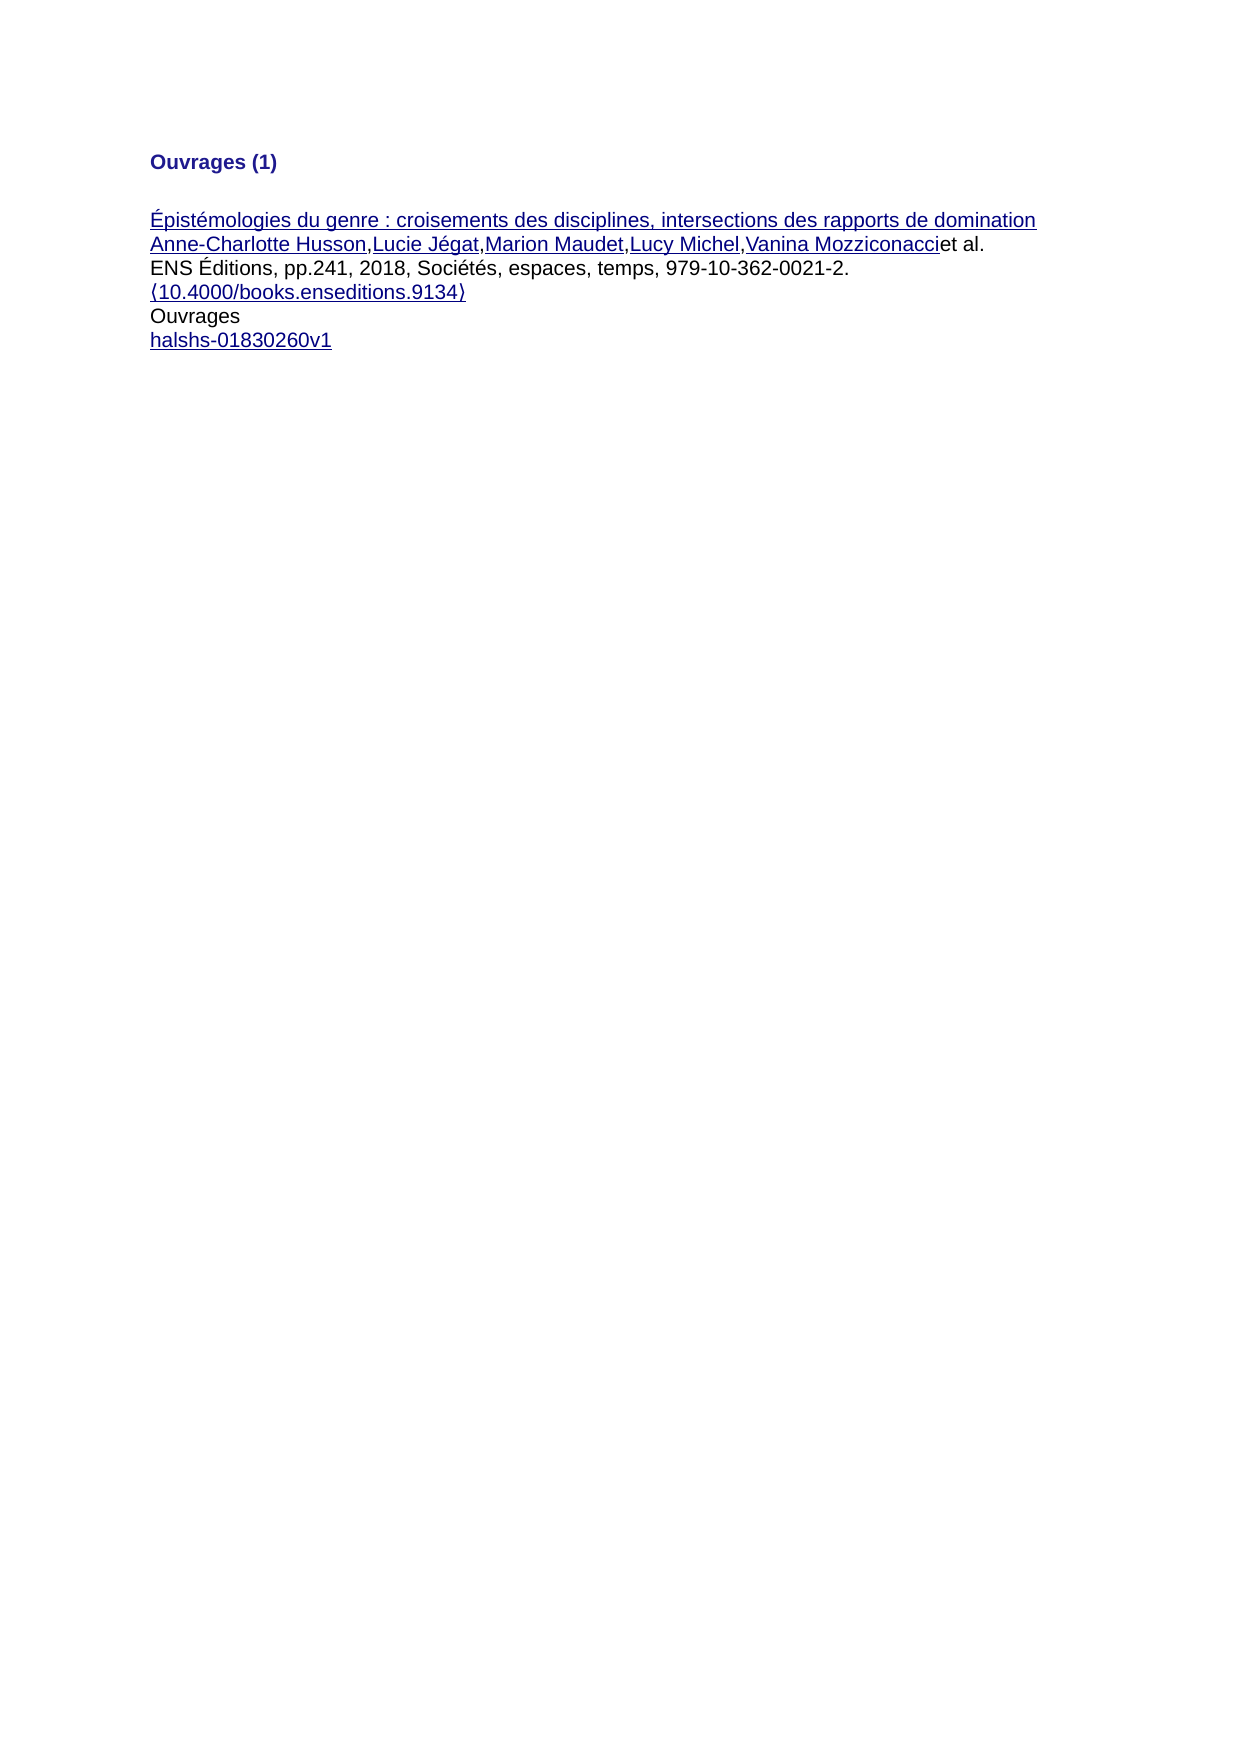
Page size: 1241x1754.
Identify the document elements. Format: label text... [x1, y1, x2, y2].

subtitle Ouvrages (1) [150, 150, 1090, 174]
table_header Épistémologies du genre : croisements des disciplines, intersections des rapports de domination Anne-Charlotte Husson,Lucie Jégat,Marion Maudet,Lucy Michel,Vanina Mozziconacciet al. ENS Éditions, pp.241, 2018, Sociétés, espaces, temps, 979-10-362-0021-2. ⟨10.4000/books.enseditions.9134⟩ Ouvrages halshs-01830260v1 [150, 208, 1090, 352]
